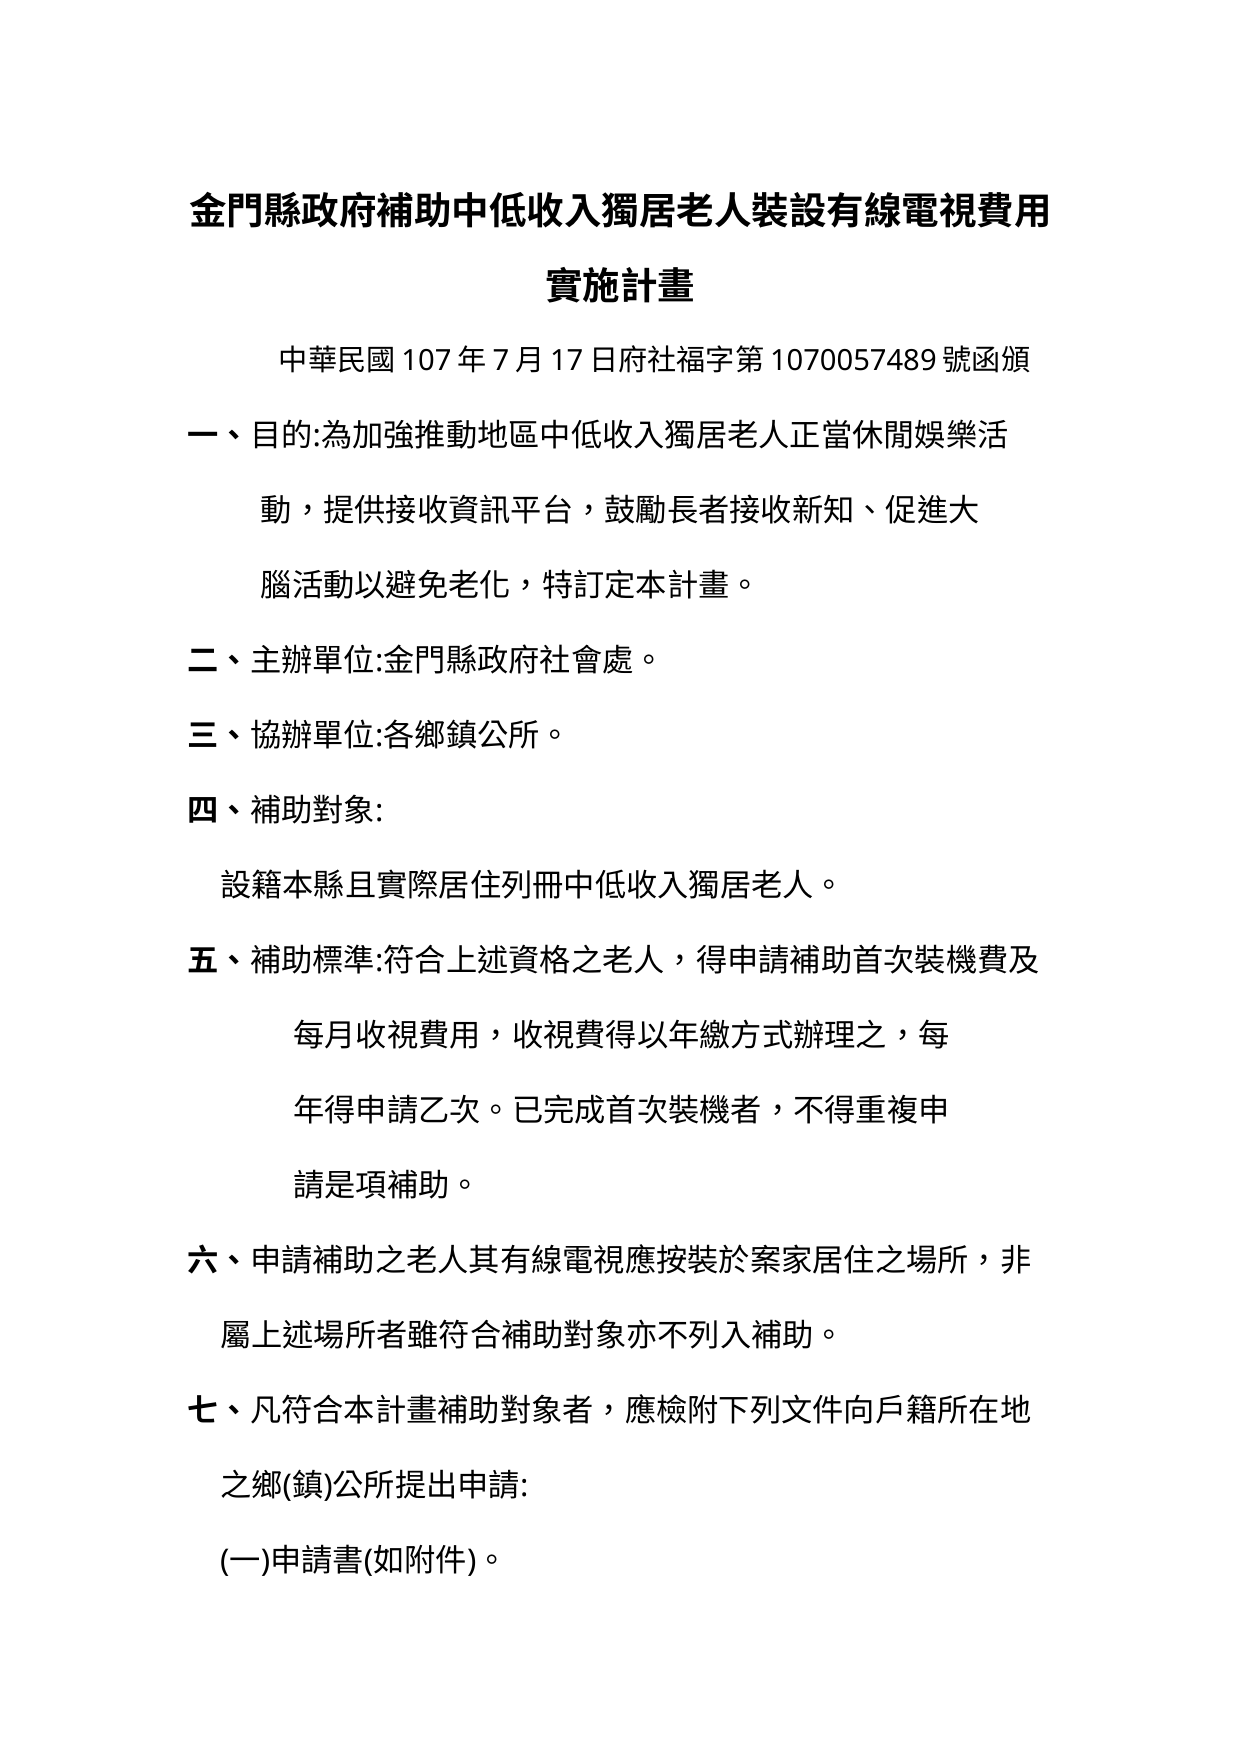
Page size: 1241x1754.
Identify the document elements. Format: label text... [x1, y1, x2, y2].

text (一)申請書(如附件)。 [187, 1514, 1053, 1589]
text 中華民國107年7月17日府社福字第1070057489號函頒 [187, 314, 1053, 389]
text 之鄉(鎮)公所提出申請: [187, 1439, 1053, 1514]
text 三、協辦單位:各鄉鎮公所。 [187, 689, 1053, 764]
text 每月收視費用，收視費得以年繳方式辦理之，每 [187, 989, 1053, 1064]
text 一、目的:為加強推動地區中低收入獨居老人正當休閒娛樂活 [187, 389, 1053, 464]
text 金門縣政府補助中低收入獨居老人裝設有線電視費用實施計畫 [187, 164, 1053, 314]
text 七、凡符合本計畫補助對象者，應檢附下列文件向戶籍所在地 [187, 1364, 1053, 1439]
text 動，提供接收資訊平台，鼓勵長者接收新知、促進大 [187, 464, 1053, 539]
text 屬上述場所者雖符合補助對象亦不列入補助。 [187, 1289, 1053, 1364]
text 五、補助標準:符合上述資格之老人，得申請補助首次裝機費及 [187, 914, 1053, 989]
text 四、補助對象: [187, 764, 1053, 839]
text 年得申請乙次。已完成首次裝機者，不得重複申 [187, 1064, 1053, 1139]
text 六、申請補助之老人其有線電視應按裝於案家居住之場所，非 [187, 1214, 1053, 1289]
text 設籍本縣且實際居住列冊中低收入獨居老人。 [187, 839, 1053, 914]
text 腦活動以避免老化，特訂定本計畫。 [187, 539, 1053, 614]
text 請是項補助。 [187, 1139, 1053, 1214]
text 二、主辦單位:金門縣政府社會處。 [187, 614, 1053, 689]
